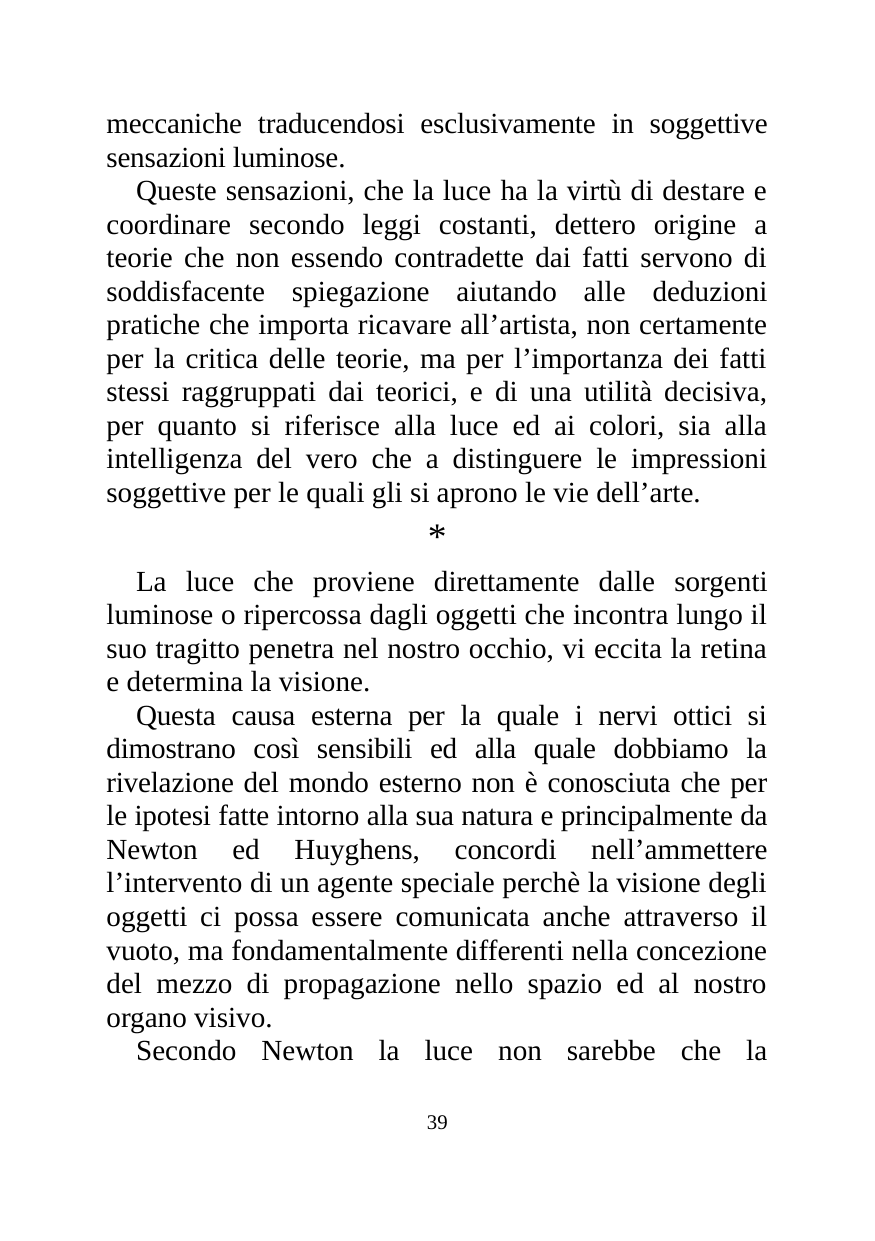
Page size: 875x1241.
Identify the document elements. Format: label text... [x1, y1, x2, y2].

text Questa causa esterna per la quale i nervi ottici si dimostrano così sensibili ed alla quale dobbiamo la rivelazione del mondo esterno non è conosciuta che per le ipotesi fatte intorno alla sua natura e principalmente da Newton ed Huyghens, concordi nell’ammettere l’intervento di un agente speciale perchè la visione degli oggetti ci possa essere comunicata anche attraverso il vuoto, ma fondamentalmente differenti nella concezione del mezzo di propagazione nello spazio ed al nostro organo visivo. [106, 698, 768, 1033]
text Queste sensazioni, che la luce ha la virtù di destare e coordinare secondo leggi costanti, dettero origine a teorie che non essendo contradette dai fatti servono di soddisfacente spiegazione aiutando alle deduzioni pratiche che importa ricavare all’artista, non certamente per la critica delle teorie, ma per l’importanza dei fatti stessi raggruppati dai teorici, e di una utilità decisiva, per quanto si riferisce alla luce ed ai colori, sia alla intelligenza del vero che a distinguere le impressioni soggettive per le quali gli si aprono le vie dell’arte. [106, 173, 768, 509]
text La luce che proviene direttamente dalle sorgenti luminose o ripercossa dagli oggetti che incontra lungo il suo tragitto penetra nel nostro occhio, vi eccita la retina e determina la visione. [106, 564, 768, 698]
text meccaniche traducendosi esclusivamente in soggettive sensazioni luminose. [106, 106, 768, 173]
subtitle * [106, 515, 768, 558]
text Secondo Newton la luce non sarebbe che la [106, 1033, 768, 1067]
